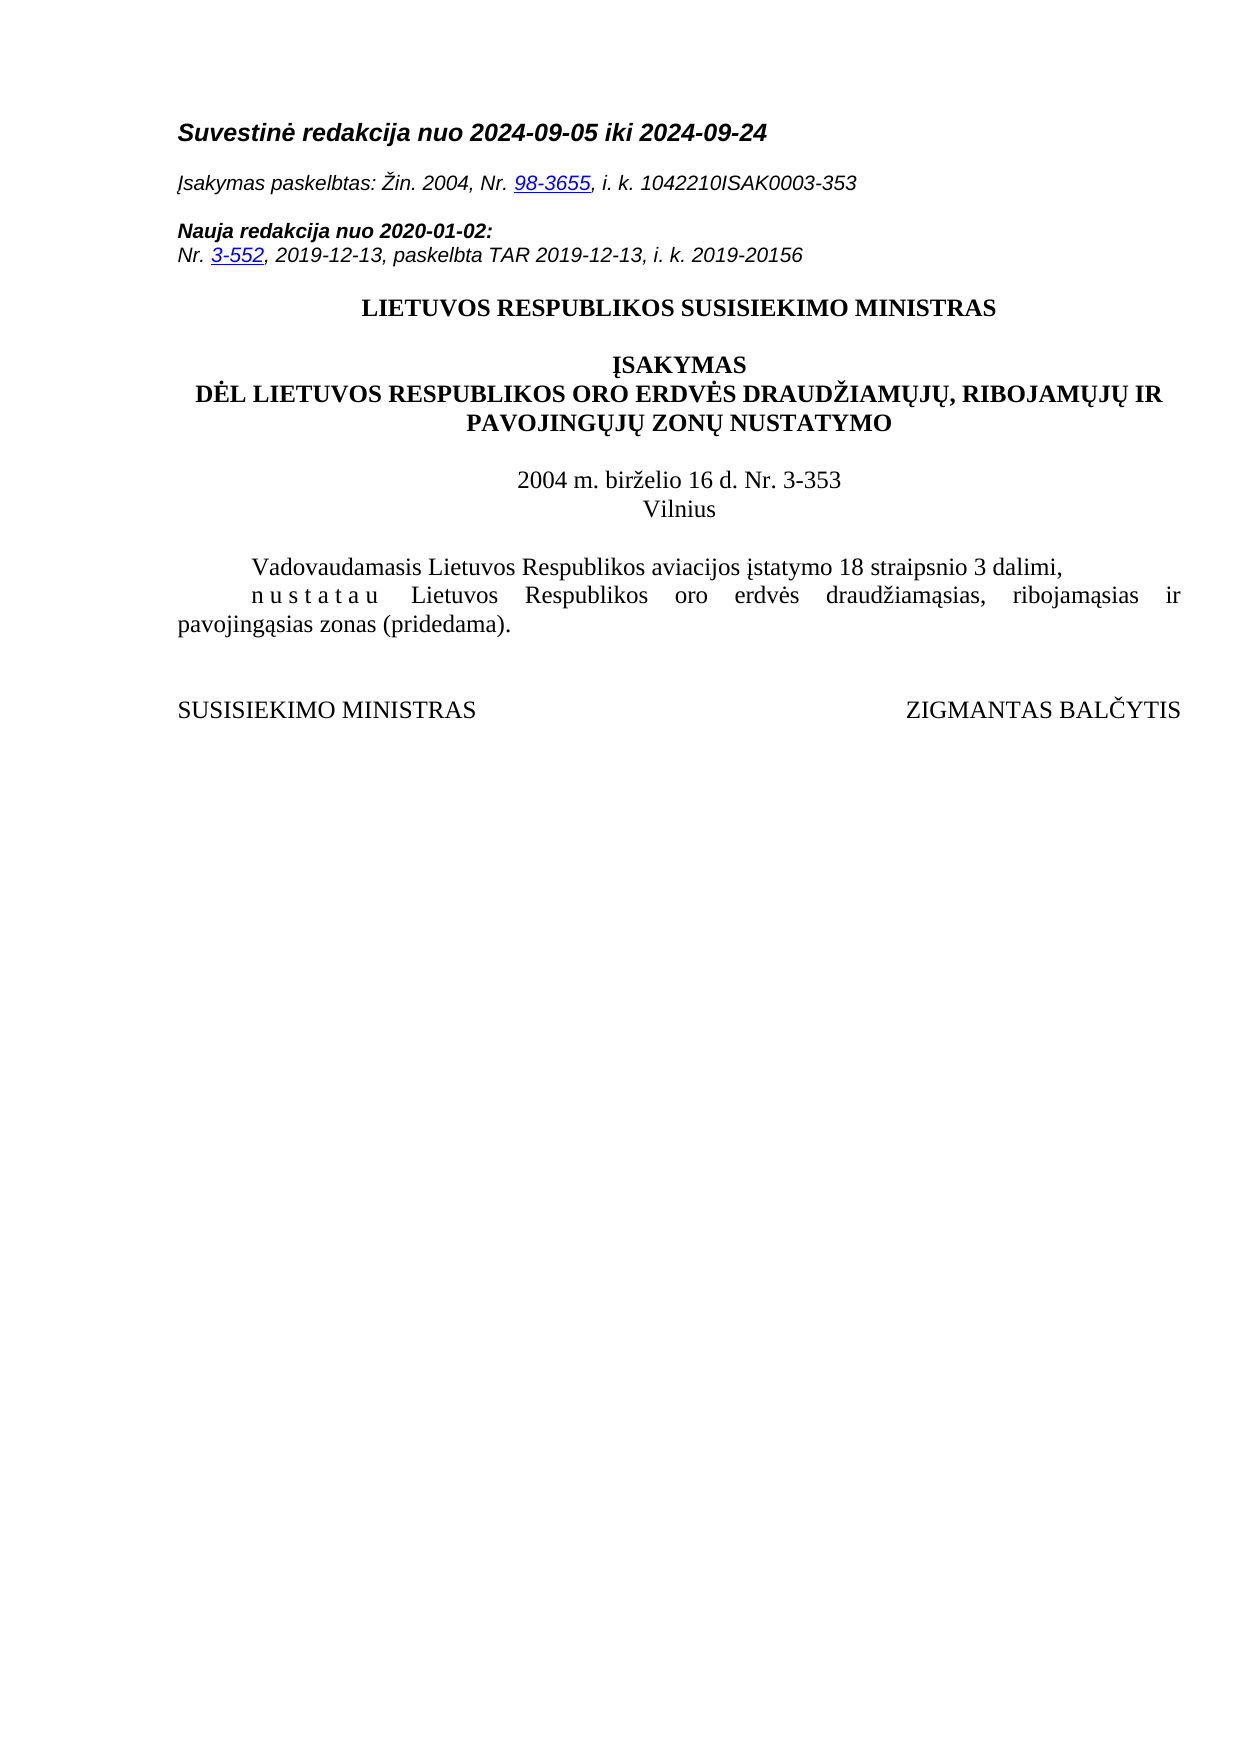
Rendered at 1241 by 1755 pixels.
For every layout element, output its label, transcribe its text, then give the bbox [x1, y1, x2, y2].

text nustatau Lietuvos Respublikos oro erdvės draudžiamąsias, ribojamąsias ir pavojingąsias zonas (pridedama). [177, 581, 1181, 638]
text Įsakymas paskelbtas: Žin. 2004, Nr. 98-3655, i. k. 1042210ISAK0003-353 [177, 171, 1181, 195]
text Vilnius [177, 494, 1181, 523]
text Nr. 3-552, 2019-12-13, paskelbta TAR 2019-12-13, i. k. 2019-20156 [177, 243, 1181, 267]
text 2004 m. birželio 16 d. Nr. 3-353 [177, 466, 1181, 494]
text Vadovaudamasis Lietuvos Respublikos aviacijos įstatymo 18 straipsnio 3 dalimi, [177, 552, 1181, 581]
text Nauja redakcija nuo 2020-01-02: [177, 219, 1181, 243]
text ĮSAKYMAS [177, 351, 1181, 379]
text DĖL LIETUVOS RESPUBLIKOS ORO ERDVĖS DRAUDŽIAMŲJŲ, RIBOJAMŲJŲ IR PAVOJINGŲJŲ ZONŲ NUSTATYMO [177, 379, 1181, 437]
text Suvestinė redakcija nuo 2024-09-05 iki 2024-09-24 [177, 118, 1181, 147]
text Susisiekimo ministras Zigmantas Balčytis [177, 696, 1181, 724]
text LIETUVOS RESPUBLIKOS SUSISIEKIMO MINISTRAS [177, 293, 1181, 322]
